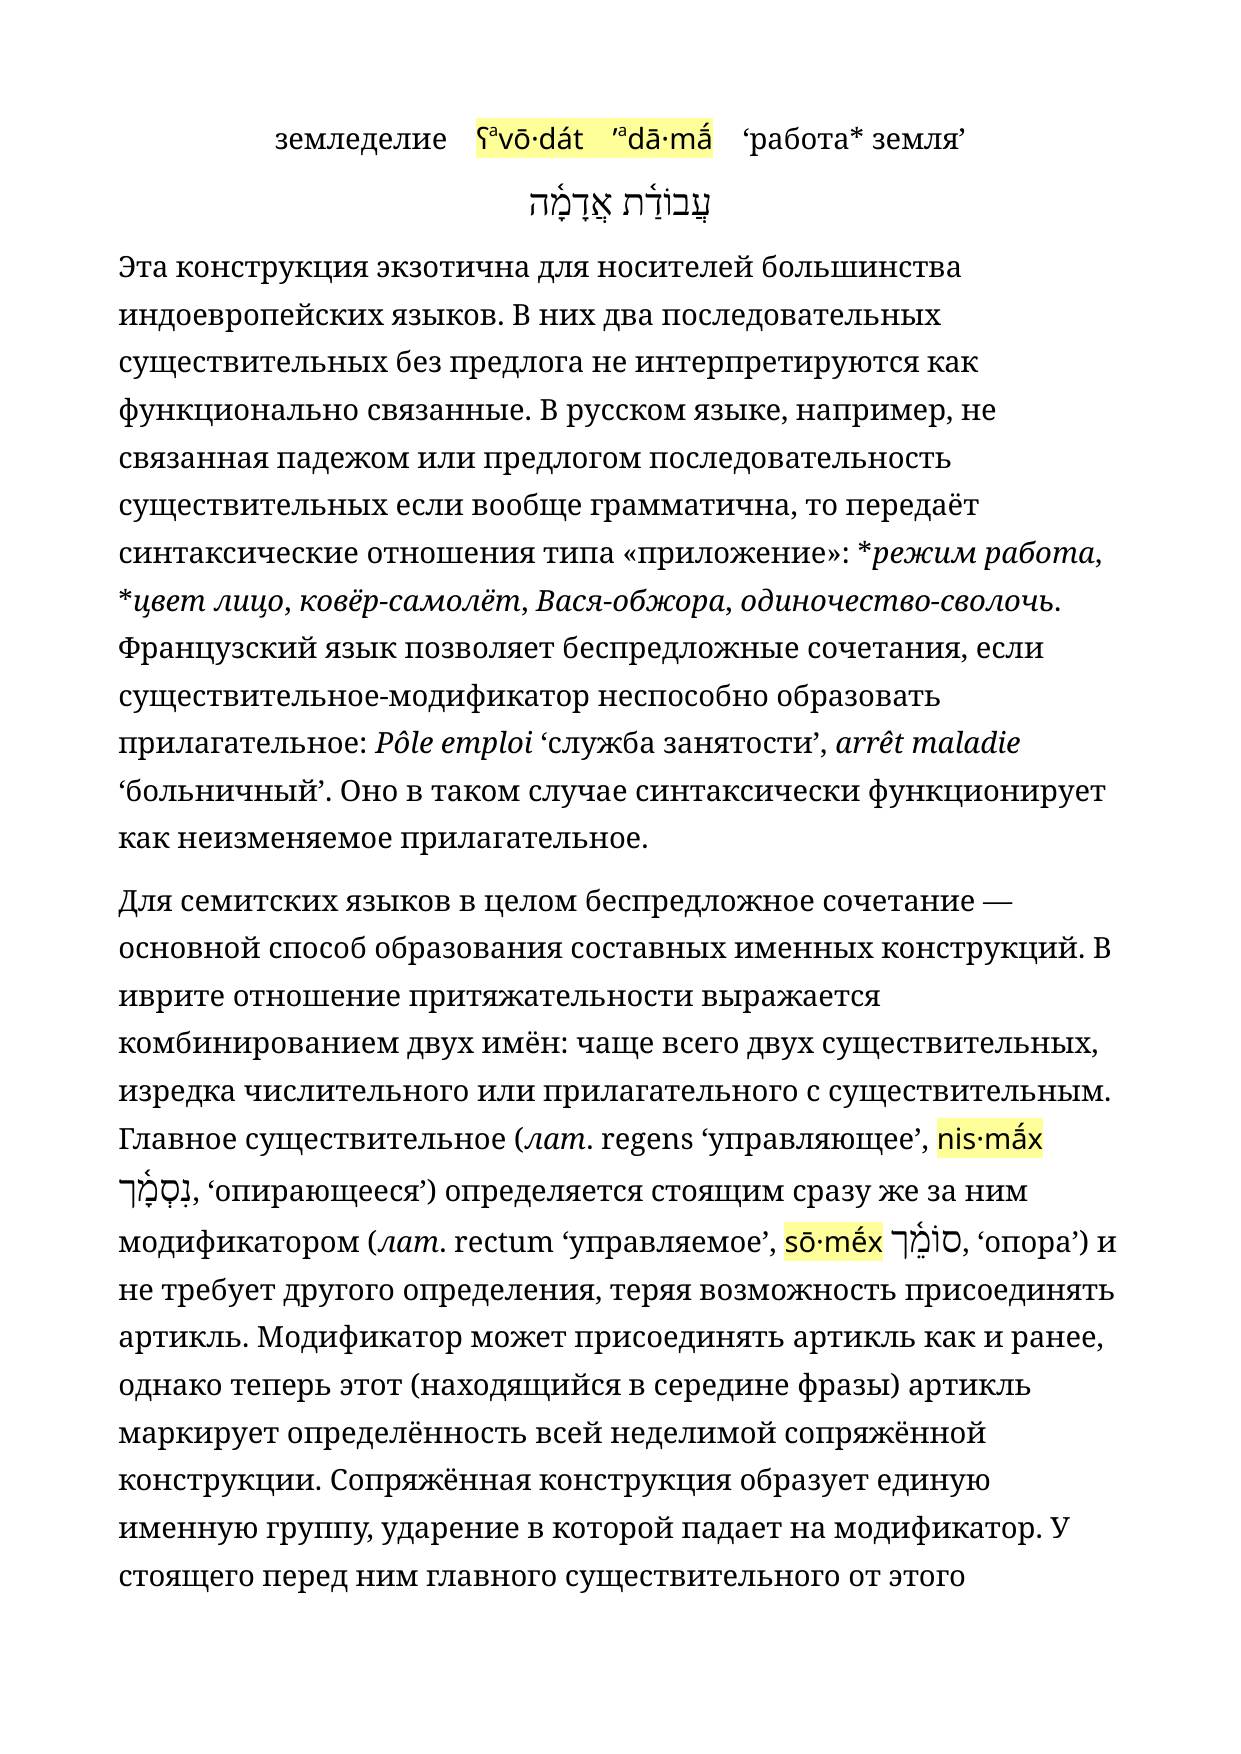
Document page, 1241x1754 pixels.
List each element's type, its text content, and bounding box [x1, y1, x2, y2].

text עֲבוֹדַ֫ת אֲדָמָ֫ה [118, 180, 1122, 223]
text Для семитских языков в целом беспредложное сочетание — основной способ образования составных именных конструкций. В иврите отношение притяжательности выражается комбинированием двух имён: чаще всего двух существительных, изредка числительного или прилагательного с существительным. Главное существительное (лат. regens ‘управляющее’, nis·mā́x נִסְמָ֫ך, ‘опирающееся’) определяется стоящим сразу же за ним модификатором (лат. rectum ‘управляемое’, sō·mḗx סוֹמֵ֫ך, ‘опора’) и не требует другого определения, теряя возможность присоединять артикль. Модификатор может присоединять артикль как и ранее, однако теперь этот (находящийся в середине фразы) артикль маркирует определённость всей неделимой сопряжённой конструкции. Сопряжённая конструкция образует единую именную группу, ударение в которой падает на модификатор. У стоящего перед ним главного существительного от этого укорачиваются гласные. Такую его видоизмененную форму называют сопряжённой. Кроме укорочения гласных в ней часто происходят и другие чередования. Модификатор стоит в обычной форме, в этом контексте называемой абсолютной. На письме между существительным и модификатором может ставиться дефис maq·qḗf מַקֵּ֫ף, в библейском иврите он употребляется более последовательно, чем в современном. [118, 880, 1122, 1594]
text земледелие ʕavō·dát ’adā·mā́ ‘работа* земля’ [118, 118, 476, 158]
text Эта конструкция экзотична для носителей большинства индоевропейских языков. В них два последовательных существительных без предлога не интерпретируются как функционально связанные. В русском языке, например, не связанная падежом или предлогом последовательность существительных если вообще грамматична, то передаёт синтаксические отношения типа «приложение»: *режим работа, *цвет лицо, ковёр-самолёт, Вася-обжора, одиночество-сволочь. Французский язык позволяет беспредложные сочетания, если существительное-модификатор неспособно образовать прилагательное: Pôle emploi ‘служба занятости’, arrêt maladie ‘больничный’. Оно в таком случае синтаксически функционирует как неизменяемое прилагательное. [118, 247, 1122, 857]
text земледелие ʕavō·dát ’adā·mā́ ‘работа* земля’ [713, 118, 1122, 158]
